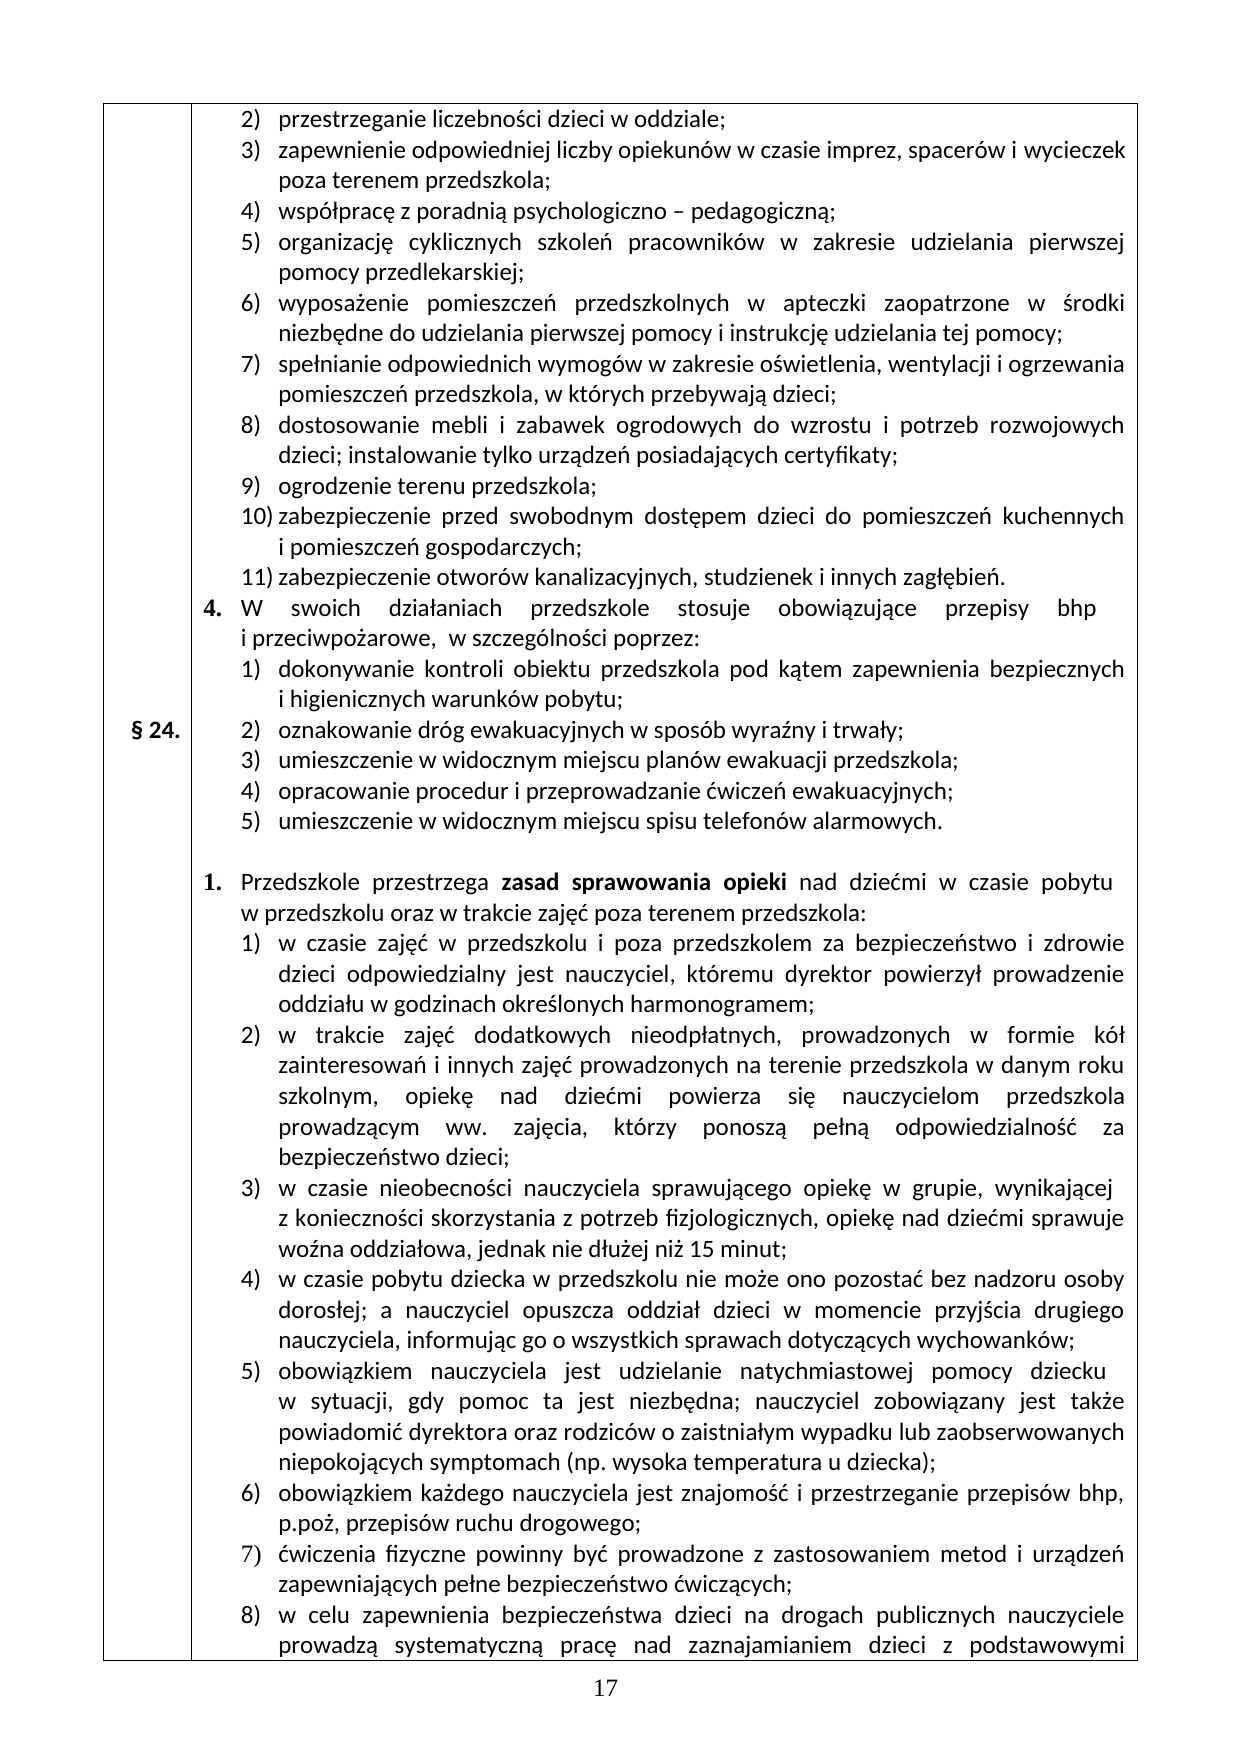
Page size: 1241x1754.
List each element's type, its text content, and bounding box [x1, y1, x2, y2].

table_header § 24. [104, 104, 191, 1660]
